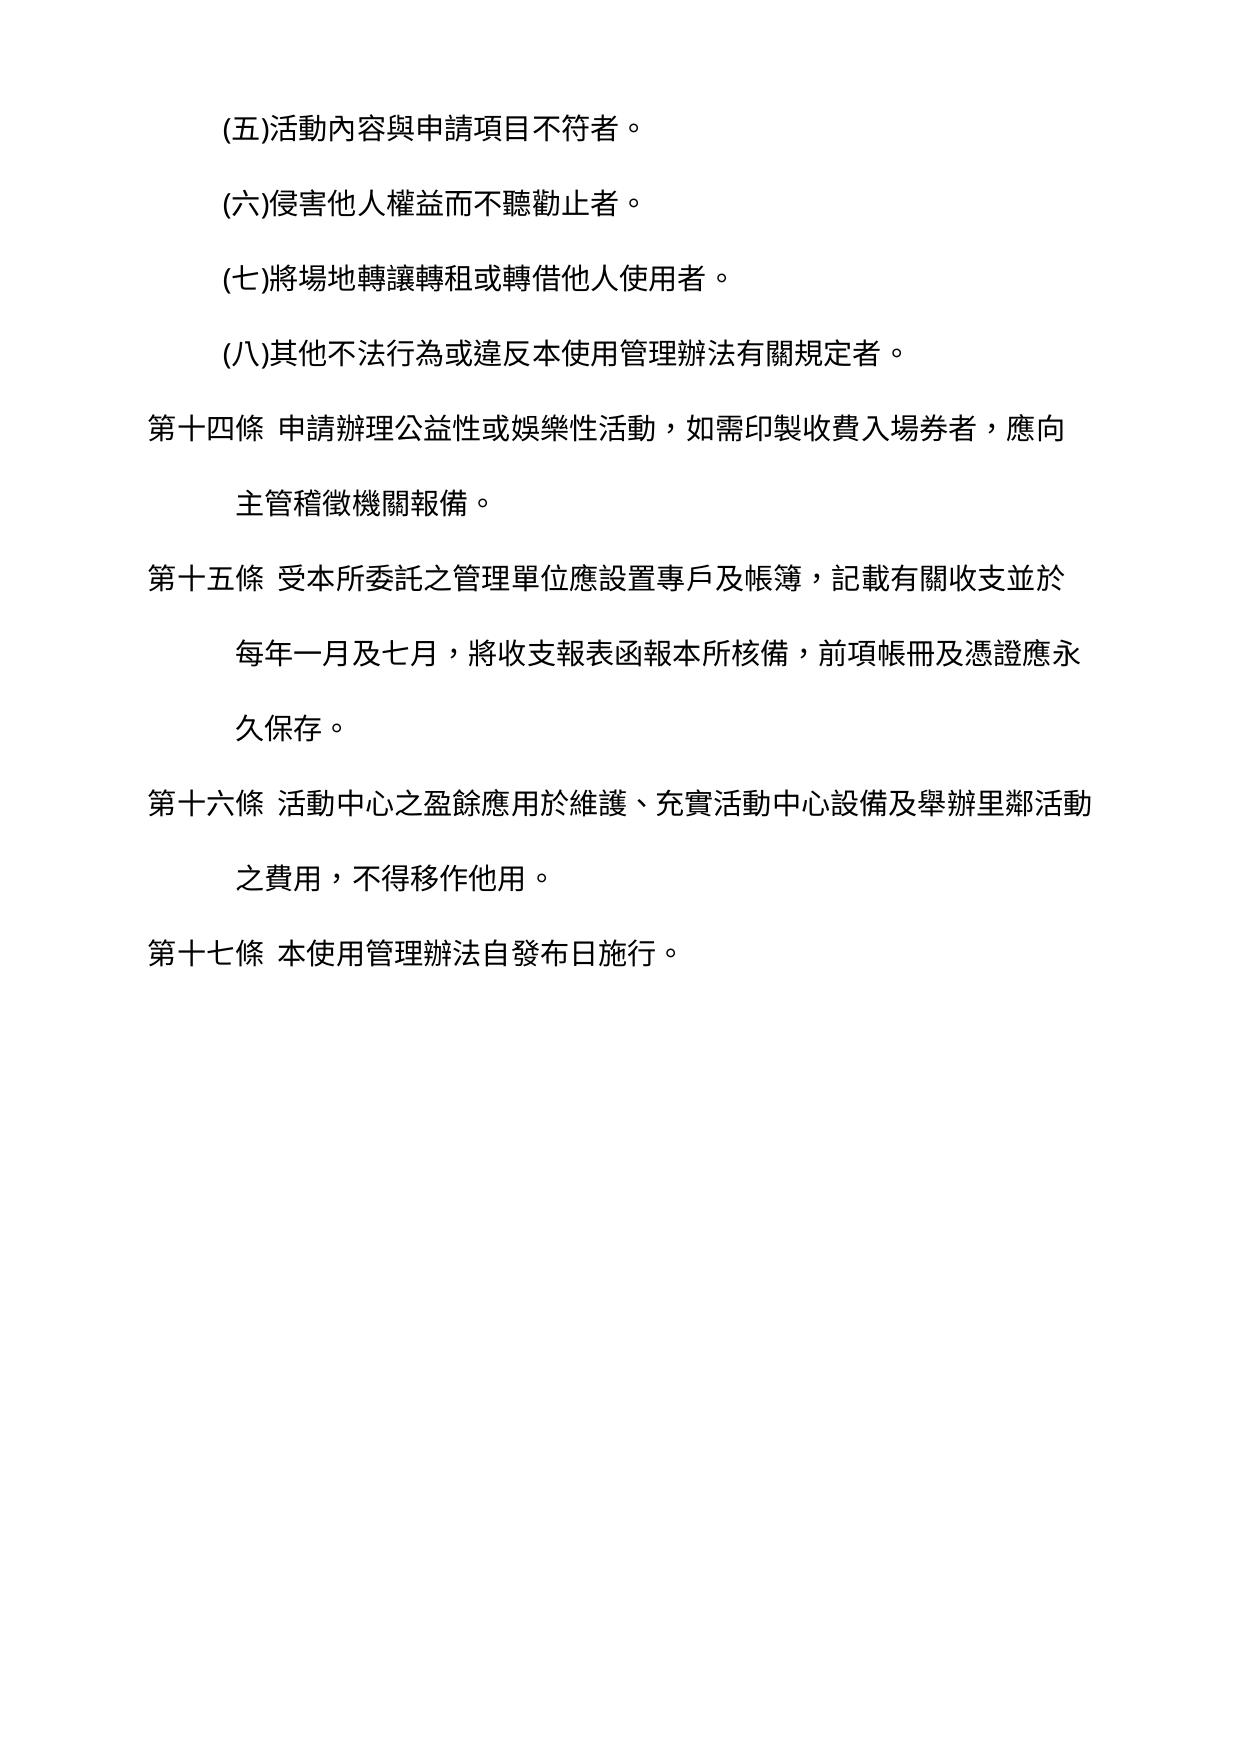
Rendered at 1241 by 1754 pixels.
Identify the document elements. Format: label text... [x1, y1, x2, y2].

text (八)其他不法行為或違反本使用管理辦法有關規定者。 [223, 314, 1092, 389]
text (六)侵害他人權益而不聽勸止者。 [223, 164, 1092, 239]
text 第十五條 受本所委託之管理單位應設置專戶及帳簿，記載有關收支並於每年一月及七月，將收支報表函報本所核備，前項帳冊及憑證應永久保存。 [148, 539, 1092, 764]
text 第十四條 申請辦理公益性或娛樂性活動，如需印製收費入場券者，應向主管稽徵機關報備。 [148, 389, 1092, 539]
text (五)活動內容與申請項目不符者。 [223, 89, 1092, 164]
text 第十六條 活動中心之盈餘應用於維護、充實活動中心設備及舉辦里鄰活動之費用，不得移作他用。 [148, 764, 1092, 914]
text 第十七條 本使用管理辦法自發布日施行。 [148, 914, 1092, 989]
text (七)將場地轉讓轉租或轉借他人使用者。 [223, 239, 1092, 314]
